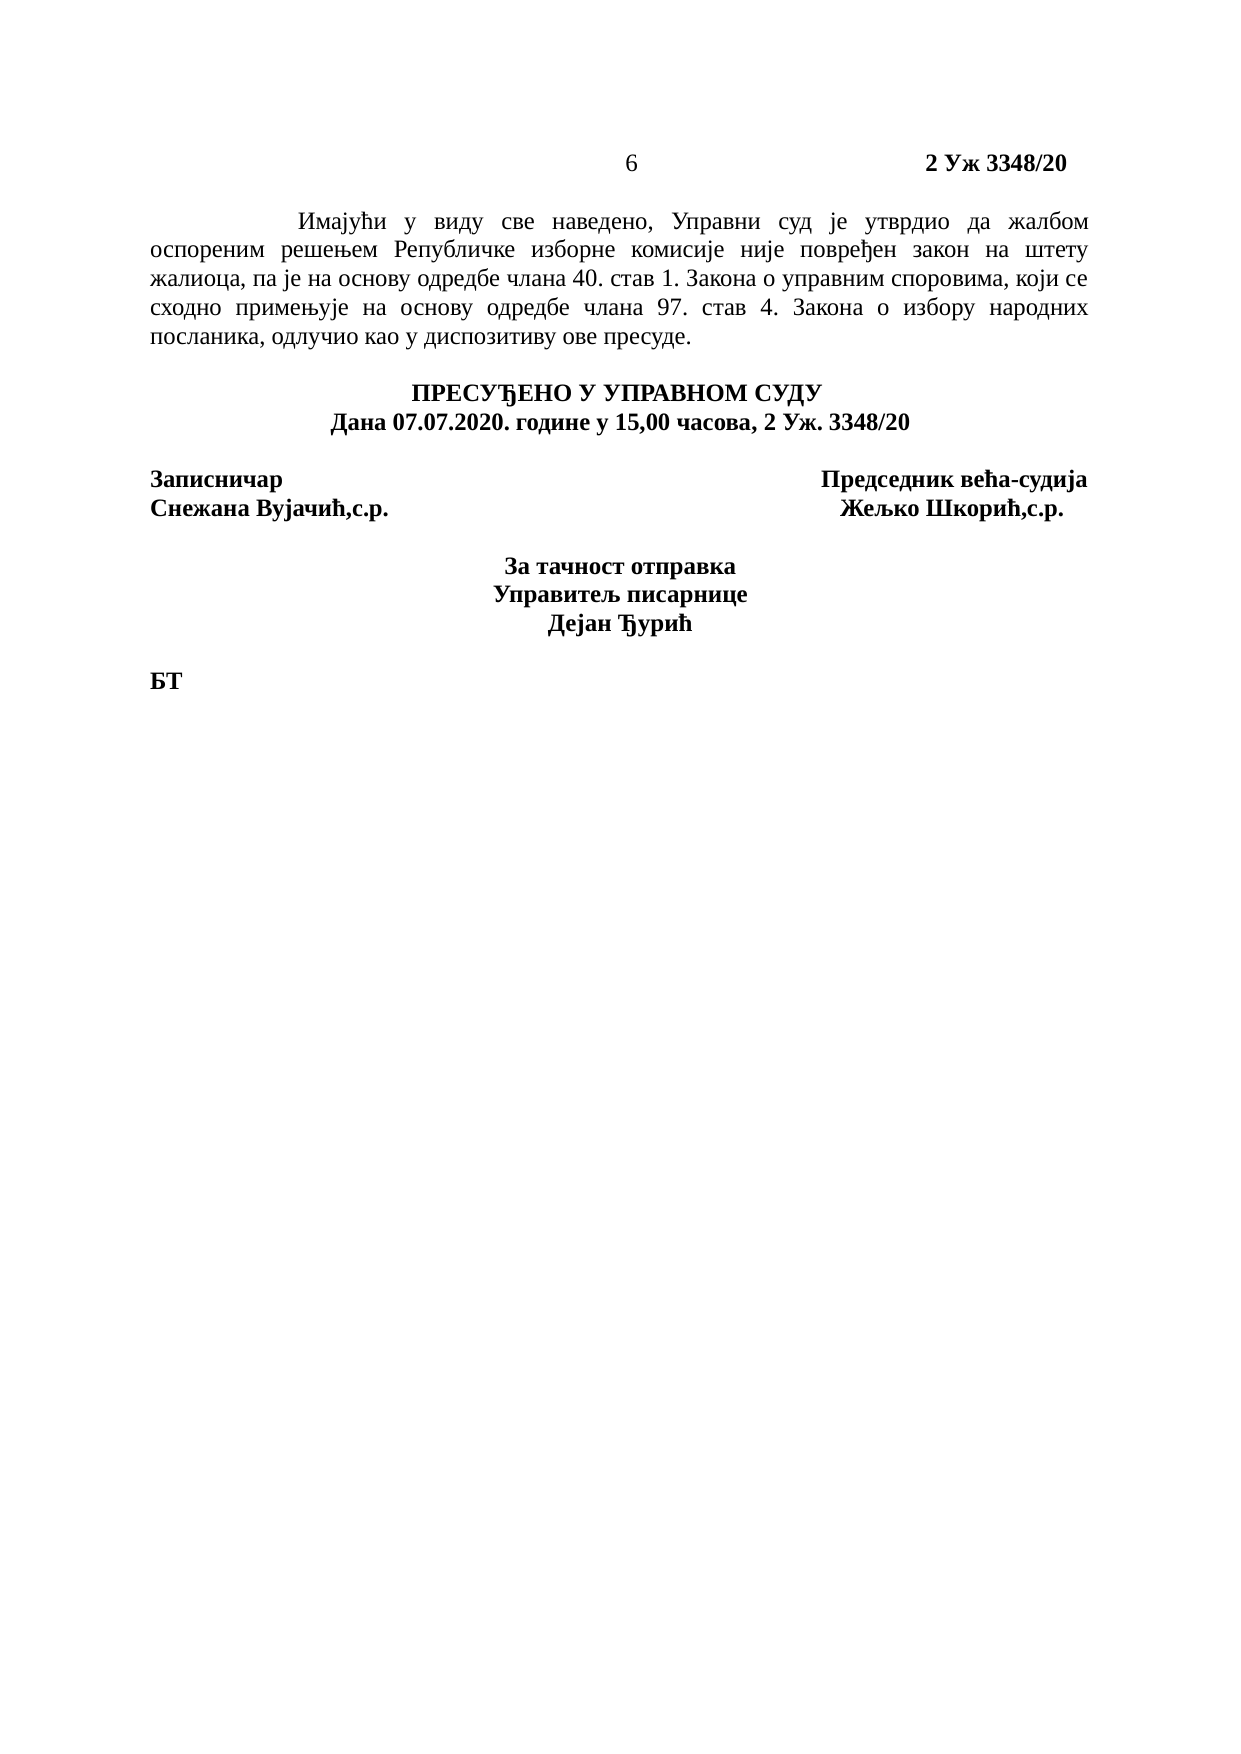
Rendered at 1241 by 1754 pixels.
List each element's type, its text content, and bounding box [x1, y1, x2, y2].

text БТ [150, 666, 1090, 694]
text ПРЕСУЂЕНО У УПРАВНОМ СУДУ [150, 378, 1090, 407]
text Дана 07.07.2020. године у 15,00 часова, 2 Уж. 3348/20 [150, 407, 1090, 436]
text Имајући у виду све наведено, Управни суд је утврдио да жалбом оспореним решењем Републичке изборне комисије није повређен закон на штету жалиоца, па је на основу одредбе члана 40. став 1. Закона о управним споровима, који се сходно примењује на основу одредбе члана 97. став 4. Закона о избору народних посланика, одлучио као у диспозитиву ове пресуде. [150, 206, 1090, 349]
text Записничар Председник већа-судија [150, 464, 1090, 493]
text Снежана Вујачић,с.р. Жељко Шкорић,с.р. [150, 493, 1090, 522]
text Управитељ писарнице [150, 579, 1090, 608]
text За тачност отправка [150, 551, 1090, 579]
text Дејан Ђурић [150, 608, 1090, 637]
